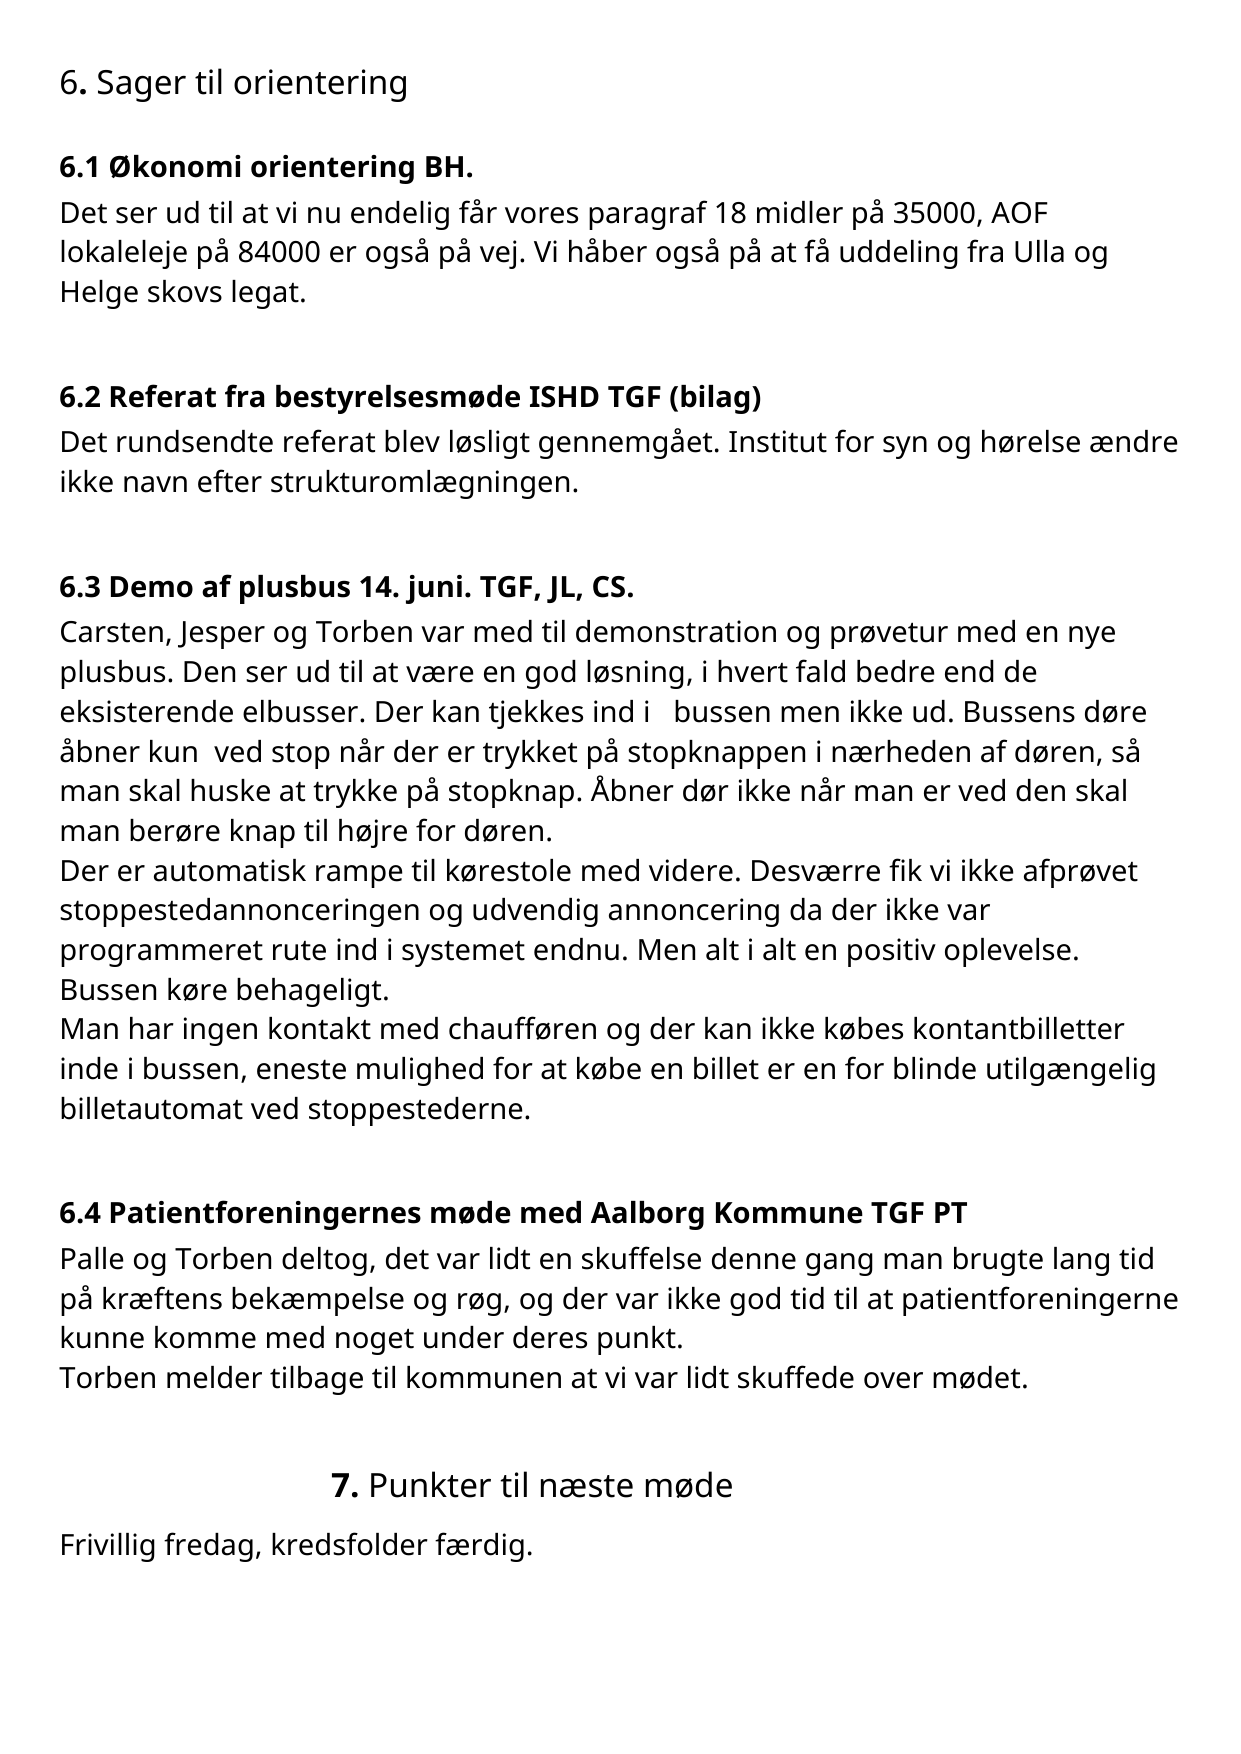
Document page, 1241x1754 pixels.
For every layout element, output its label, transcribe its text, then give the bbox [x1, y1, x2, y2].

subtitle 6. Sager til orientering [59, 59, 1181, 104]
subtitle 7. Punkter til næste møde [59, 1462, 1181, 1507]
subtitle 6.2 Referat fra bestyrelsesmøde ISHD TGF (bilag) [59, 376, 1181, 416]
text Palle og Torben deltog, det var lidt en skuffelse denne gang man brugte lang tid på kræftens bekæmpelse og røg, og der var ikke god tid til at patientforeningerne kunne komme med noget under deres punkt. [59, 1238, 1181, 1357]
text Carsten, Jesper og Torben var med til demonstration og prøvetur med en nye plusbus. Den ser ud til at være en god løsning, i hvert fald bedre end de eksisterende elbusser. Der kan tjekkes ind i bussen men ikke ud. Bussens døre åbner kun ved stop når der er trykket på stopknappen i nærheden af døren, så man skal huske at trykke på stopknap. Åbner dør ikke når man er ved den skal man berøre knap til højre for døren. [59, 612, 1181, 850]
text Det ser ud til at vi nu endelig får vores paragraf 18 midler på 35000, AOF lokaleleje på 84000 er også på vej. Vi håber også på at få uddeling fra Ulla og Helge skovs legat. [59, 192, 1181, 311]
subtitle 6.4 Patientforeningernes møde med Aalborg Kommune TGF PT [59, 1192, 1181, 1232]
text Der er automatisk rampe til kørestole med videre. Desværre fik vi ikke afprøvet stoppestedannonceringen og udvendig annoncering da der ikke var programmeret rute ind i systemet endnu. Men alt i alt en positiv oplevelse. Bussen køre behageligt. [59, 850, 1181, 1009]
subtitle 6.3 Demo af plusbus 14. juni. TGF, JL, CS. [59, 566, 1181, 606]
text Frivillig fredag, kredsfolder færdig. [59, 1524, 1181, 1563]
subtitle 6.1 Økonomi orientering BH. [59, 146, 1181, 186]
text Det rundsendte referat blev løsligt gennemgået. Institut for syn og hørelse ændre ikke navn efter strukturomlægningen. [59, 422, 1181, 501]
text Man har ingen kontakt med chaufføren og der kan ikke købes kontantbilletter inde i bussen, eneste mulighed for at købe en billet er en for blinde utilgængelig billetautomat ved stoppestederne. [59, 1009, 1181, 1128]
text Torben melder tilbage til kommunen at vi var lidt skuffede over mødet. [59, 1357, 1181, 1397]
